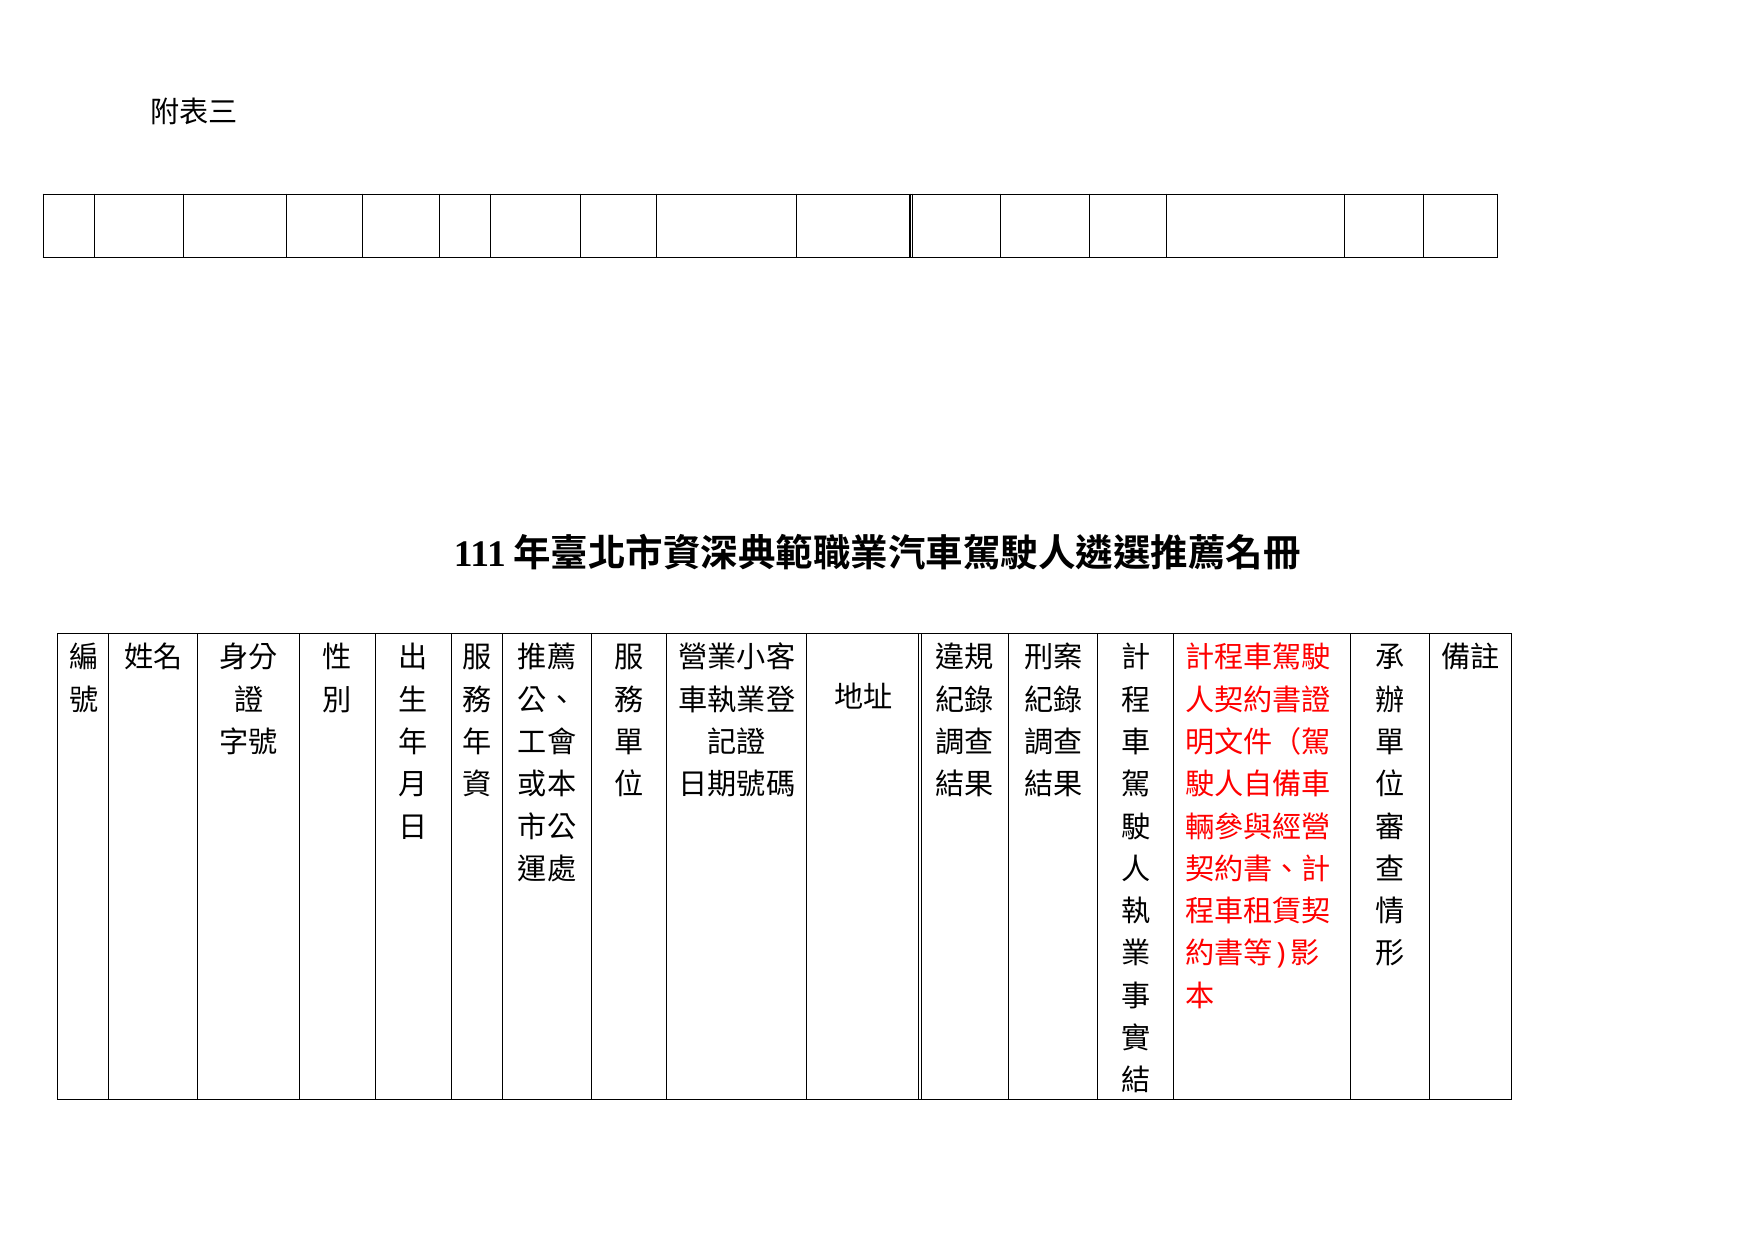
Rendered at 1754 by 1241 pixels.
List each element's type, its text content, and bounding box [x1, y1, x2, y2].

table_cell [1167, 195, 1344, 257]
table_cell [440, 195, 490, 257]
table_header 違規 紀錄 調查 結果 [922, 634, 1008, 1099]
table_header 性別 [300, 634, 375, 1099]
table_header 計程車駕駛人執業事實結 [1098, 634, 1173, 1099]
table_header 身分證 字號 [198, 634, 299, 1099]
table_header 承辦單位 審查情形 [1351, 634, 1429, 1099]
table_cell [44, 195, 94, 257]
table_cell [1424, 195, 1497, 257]
table_cell [363, 195, 439, 257]
table_cell [184, 195, 286, 257]
table_header 推薦 公、工會或本市公運處 [503, 634, 591, 1099]
table_header 姓名 [109, 634, 197, 1099]
table_cell [287, 195, 362, 257]
table_cell [657, 195, 796, 257]
table_cell [1001, 195, 1089, 257]
table_cell [581, 195, 656, 257]
text 111年臺北市資深典範職業汽車駕駛人遴選推薦名冊 [150, 508, 1604, 571]
table_header 備註 [1430, 634, 1511, 1099]
table_cell [1090, 195, 1166, 257]
table_cell [491, 195, 580, 257]
table_cell [95, 195, 183, 257]
table_cell [913, 195, 1000, 257]
table_header 編 號 [58, 634, 108, 1099]
table_cell [1345, 195, 1423, 257]
table_header 服務 年資 [452, 634, 502, 1099]
table_cell [797, 195, 909, 257]
table_header 營業小客車執業登記證 日期號碼 [667, 634, 806, 1099]
table_header 服務 單位 [592, 634, 666, 1099]
table_header 出生 年月日 [376, 634, 451, 1099]
table_header 刑案 紀錄 調查 結果 [1009, 634, 1097, 1099]
table_header 地址 [807, 634, 918, 1099]
table_header 計程車駕駛人契約書證明文件（駕駛人自備車輛參與經營契約書、計程車租賃契約書等)影本 [1174, 634, 1350, 1099]
